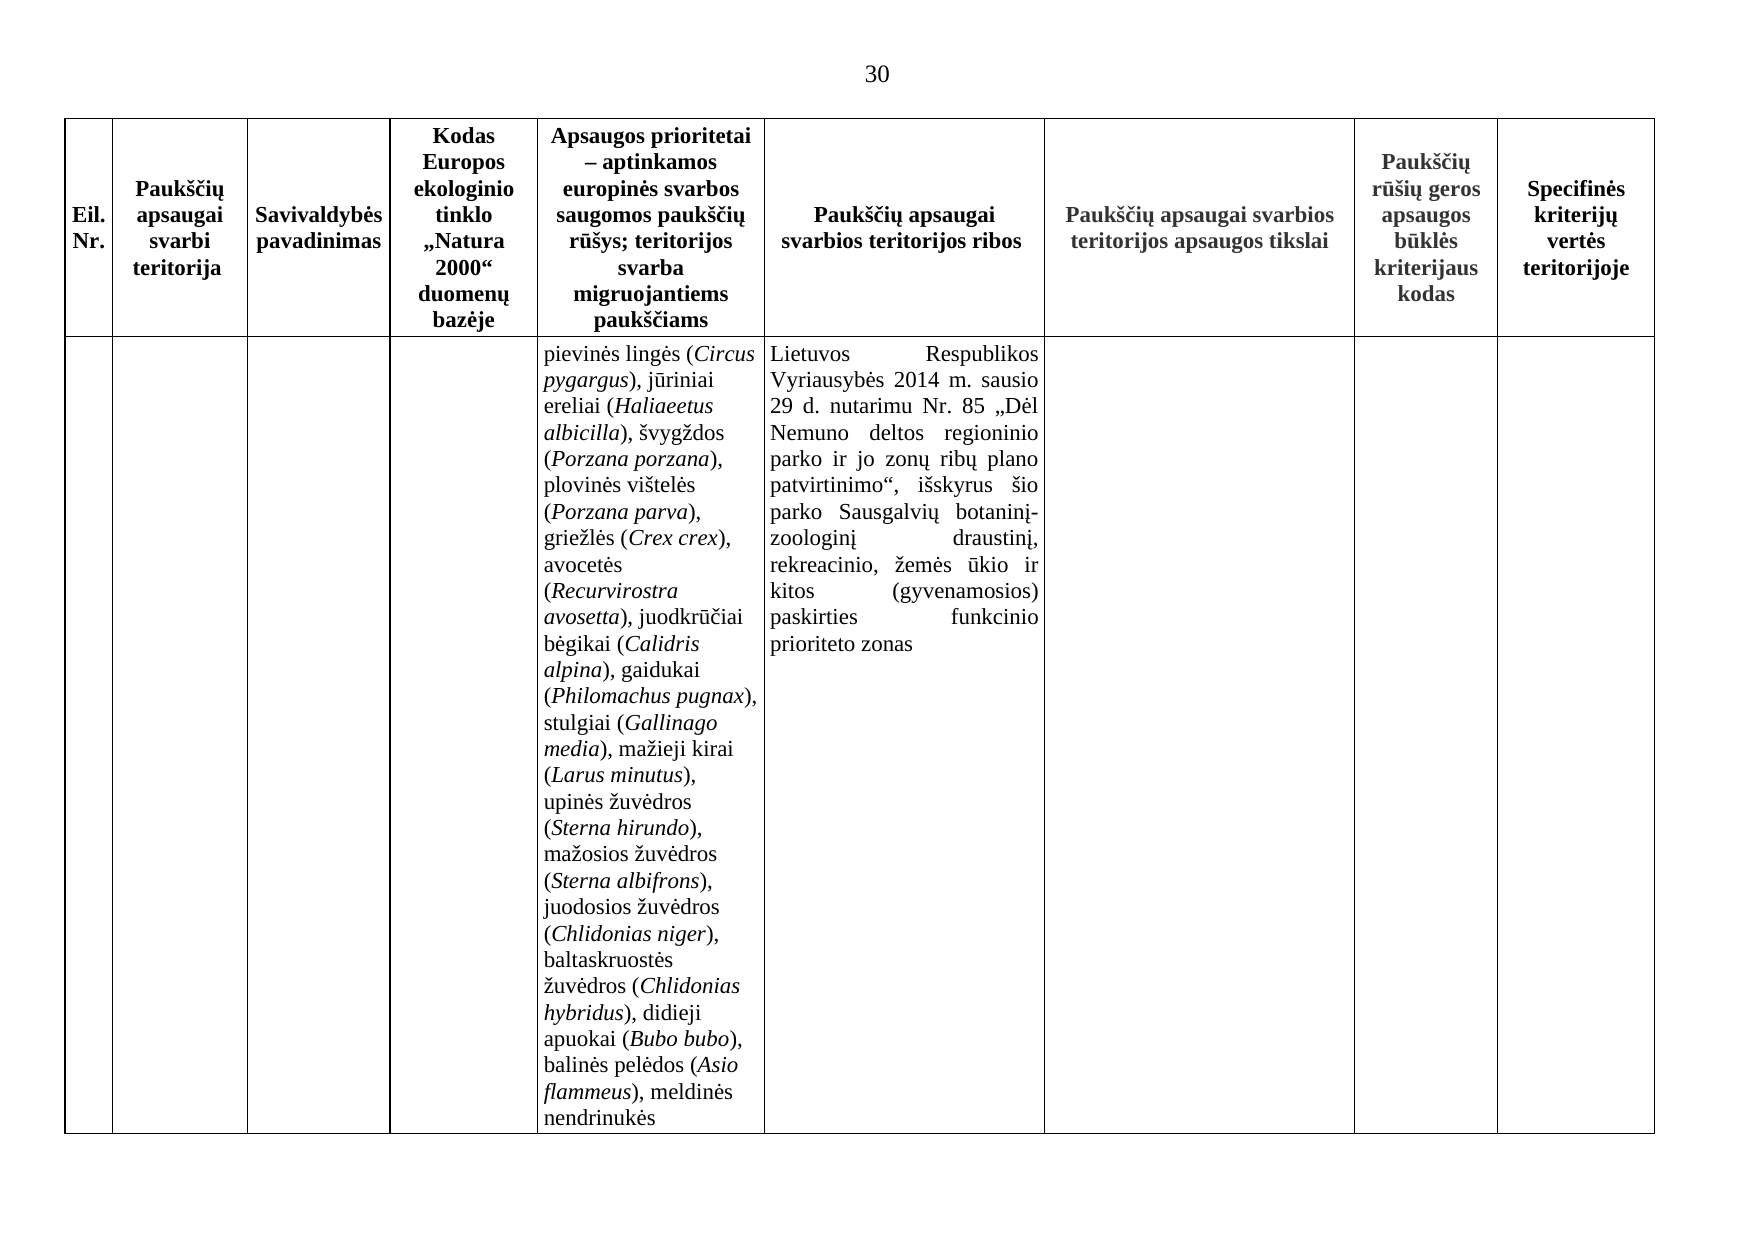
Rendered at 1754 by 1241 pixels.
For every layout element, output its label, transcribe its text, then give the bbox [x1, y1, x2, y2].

table_cell Lietuvos Respublikos Vyriausybės 2014 m. sausio 29 d. nutarimu Nr. 85 „Dėl Nemuno deltos regioninio parko ir jo zonų ribų plano patvirtinimo“, išskyrus šio parko Sausgalvių botaninį-zoologinį draustinį, rekreacinio, žemės ūkio ir kitos (gyvenamosios) paskirties funkcinio prioriteto zonas [765, 337, 1044, 1133]
table_cell [1355, 337, 1497, 1133]
table_header Eil. Nr. [66, 119, 112, 336]
table_header Specifinės kriterijų vertės teritorijoje [1498, 119, 1654, 336]
table_header Kodas Europos ekologinio tinklo „Natura 2000“ duomenų bazėje [391, 119, 537, 336]
table_header Savivaldybės pavadinimas [248, 119, 389, 336]
table_cell pievinės lingės (Circus pygargus), jūriniai ereliai (Haliaeetus albicilla), švygždos (Porzana porzana), plovinės vištelės (Porzana parva), griežlės (Crex crex), avocetės (Recurvirostra avosetta), juodkrūčiai bėgikai (Calidris alpina), gaidukai (Philomachus pugnax), stulgiai (Gallinago media), mažieji kirai (Larus minutus), upinės žuvėdros (Sterna hirundo), mažosios žuvėdros (Sterna albifrons), juodosios žuvėdros (Chlidonias niger), baltaskruostės žuvėdros (Chlidonias hybridus), didieji apuokai (Bubo bubo), balinės pelėdos (Asio flammeus), meldinės nendrinukės [538, 337, 764, 1133]
table_cell [1498, 337, 1654, 1133]
table_cell [248, 337, 389, 1133]
table_header Paukščių apsaugai svarbi teritorija [113, 119, 247, 336]
table_header Paukščių apsaugai svarbios teritorijos ribos [765, 119, 1044, 336]
table_cell [66, 337, 112, 1133]
table_header Apsaugos prioritetai – aptinkamos europinės svarbos saugomos paukščių rūšys; teritorijos svarba migruojantiems paukščiams [538, 119, 764, 336]
table_header Paukščių rūšių geros apsaugos būklės kriterijaus kodas [1355, 119, 1497, 336]
table_cell [391, 337, 537, 1133]
table_cell [1045, 337, 1354, 1133]
table_cell [113, 337, 247, 1133]
table_header Paukščių apsaugai svarbios teritorijos apsaugos tikslai [1045, 119, 1354, 336]
